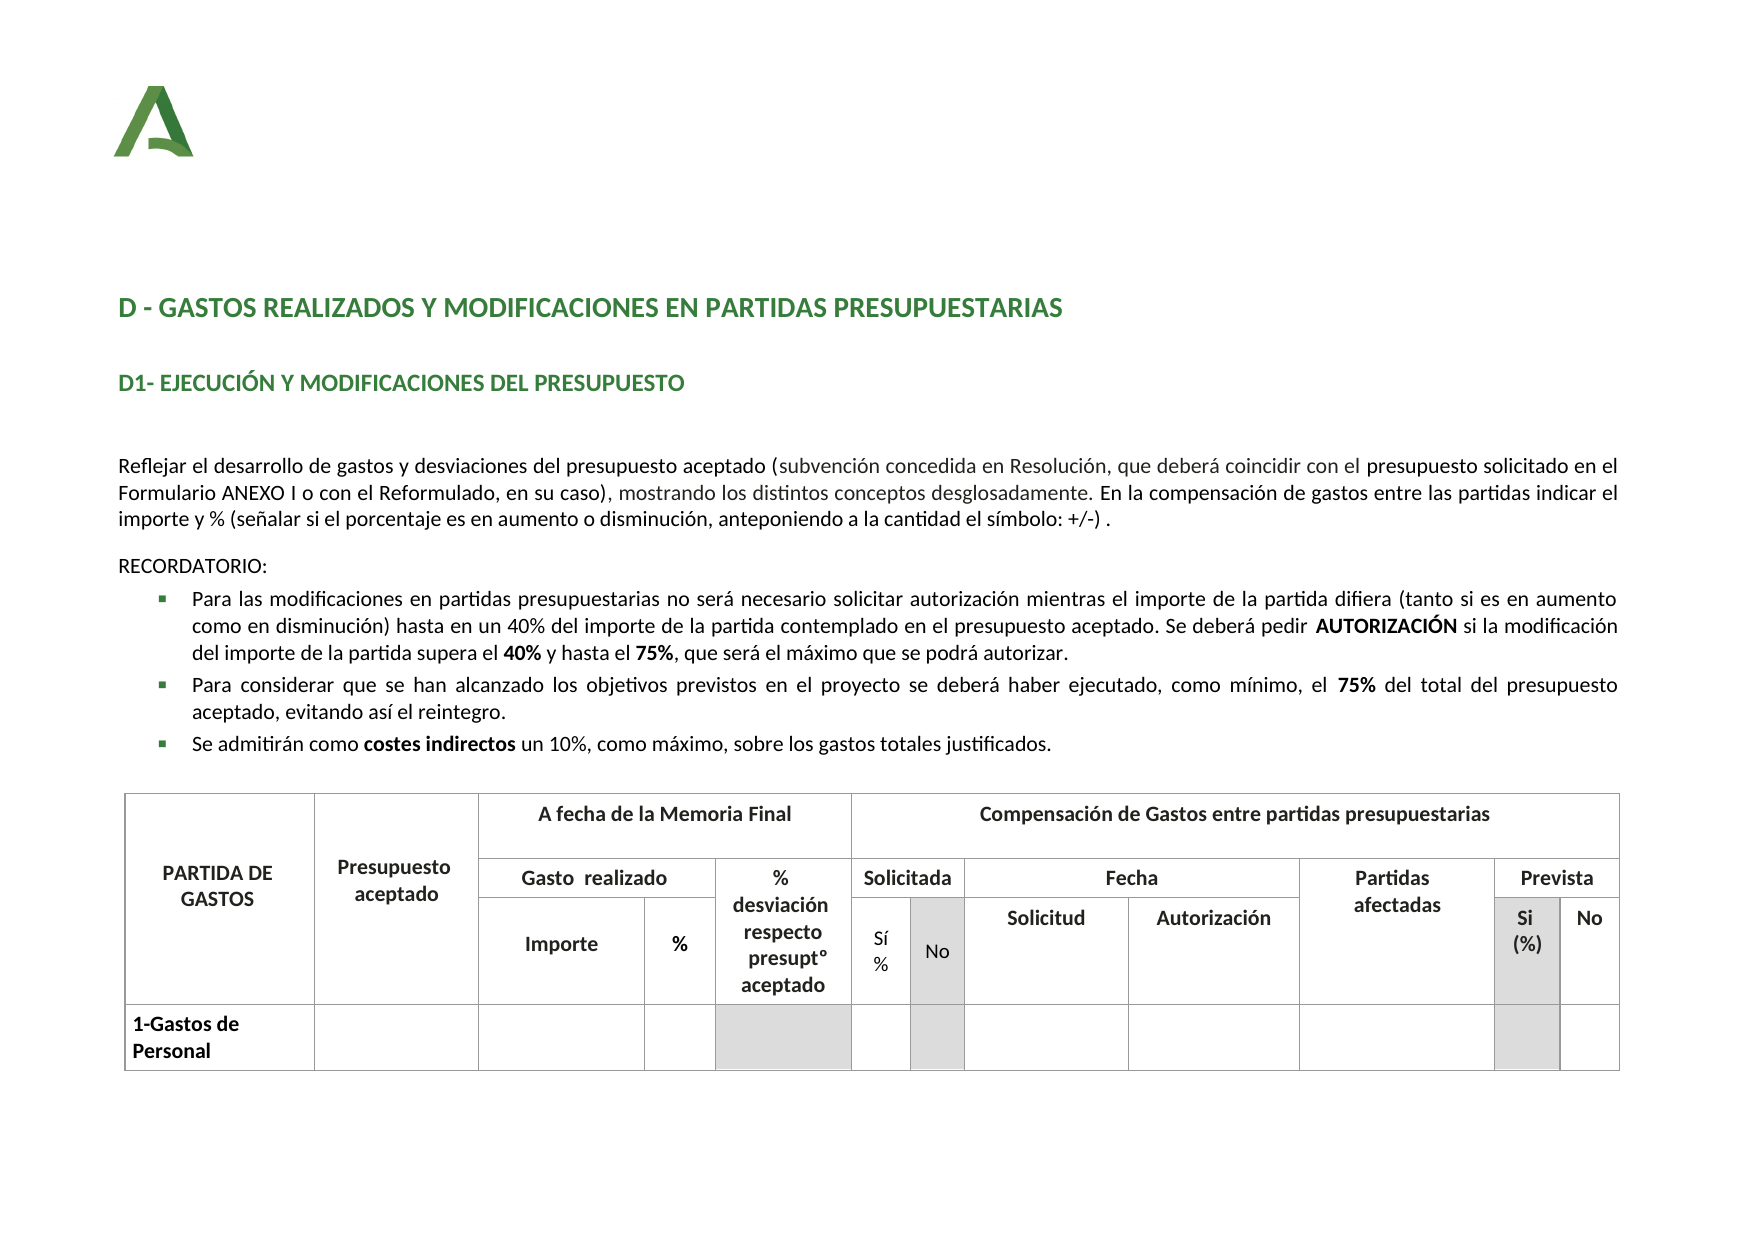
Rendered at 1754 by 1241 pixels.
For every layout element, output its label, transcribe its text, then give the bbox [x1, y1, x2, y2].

table_cell Fecha [965, 859, 1299, 897]
table_cell Solicitada [852, 859, 964, 897]
table_cell [1495, 1005, 1559, 1069]
table_header A fecha de la Memoria Final [479, 794, 851, 858]
table_cell [645, 1005, 715, 1069]
table_cell Gasto realizado [479, 859, 715, 897]
table_cell Solicitud [965, 898, 1128, 1004]
table_cell Si (%) [1495, 898, 1559, 1004]
text D - GASTOS REALIZADOS Y MODIFICACIONES EN PARTIDAS PRESUPUESTARIAS [118, 289, 1618, 325]
table_cell % desviación respecto presuptº aceptado [716, 859, 851, 1004]
text RECORDATORIO: [118, 553, 1618, 579]
table_cell No [1561, 898, 1619, 1004]
table_header Compensación de Gastos entre partidas presupuestarias [852, 794, 1619, 858]
table_cell % [645, 898, 715, 1004]
table_cell [852, 1005, 910, 1069]
table_cell Autorización [1129, 898, 1299, 1004]
table_header Presupuesto aceptado [315, 794, 478, 1004]
text Reflejar el desarrollo de gastos y desviaciones del presupuesto aceptado (subvención concedida en Resolución, que deberá coincidir con el presupuesto solicitado en el Formulario ANEXO I o con el Reformulado, en su caso), mostrando los distintos conceptos desglosadamente. En la compensación de gastos entre las partidas indicar el importe y % (señalar si el porcentaje es en aumento o disminución, anteponiendo a la cantidad el símbolo: +/-) . [118, 452, 1618, 532]
picture [109, 81, 198, 161]
table_cell Partidas afectadas [1300, 859, 1494, 1004]
table_cell No [911, 898, 964, 1004]
table_cell [911, 1005, 964, 1069]
text D1- EJECUCIÓN Y MODIFICACIONES DEL PRESUPUESTO [118, 367, 1618, 398]
subtitle Se admitirán como costes indirectos un 10%, como máximo, sobre los gastos totales justificados. [154, 731, 1618, 757]
table_cell [1129, 1005, 1299, 1069]
table_cell Prevista [1495, 859, 1619, 897]
table_cell [965, 1005, 1128, 1069]
table_cell [1300, 1005, 1494, 1069]
table_header PARTIDA DE GASTOS [126, 794, 314, 1004]
table_cell [716, 1005, 851, 1069]
table_cell 1-Gastos de Personal [126, 1005, 314, 1069]
subtitle Para las modificaciones en partidas presupuestarias no será necesario solicitar autorización mientras el importe de la partida difiera (tanto si es en aumento como en disminución) hasta en un 40% del importe de la partida contemplado en el presupuesto aceptado. Se deberá pedir AUTORIZACIÓN si la modificación del importe de la partida supera el 40% y hasta el 75%, que será el máximo que se podrá autorizar. [154, 585, 1618, 665]
table_cell [1561, 1005, 1619, 1069]
table_cell Sí % [852, 898, 910, 1004]
table_cell Importe [479, 898, 644, 1004]
table_cell [315, 1005, 478, 1069]
subtitle Para considerar que se han alcanzado los objetivos previstos en el proyecto se deberá haber ejecutado, como mínimo, el 75% del total del presupuesto aceptado, evitando así el reintegro. [154, 671, 1618, 724]
table_cell [479, 1005, 644, 1069]
